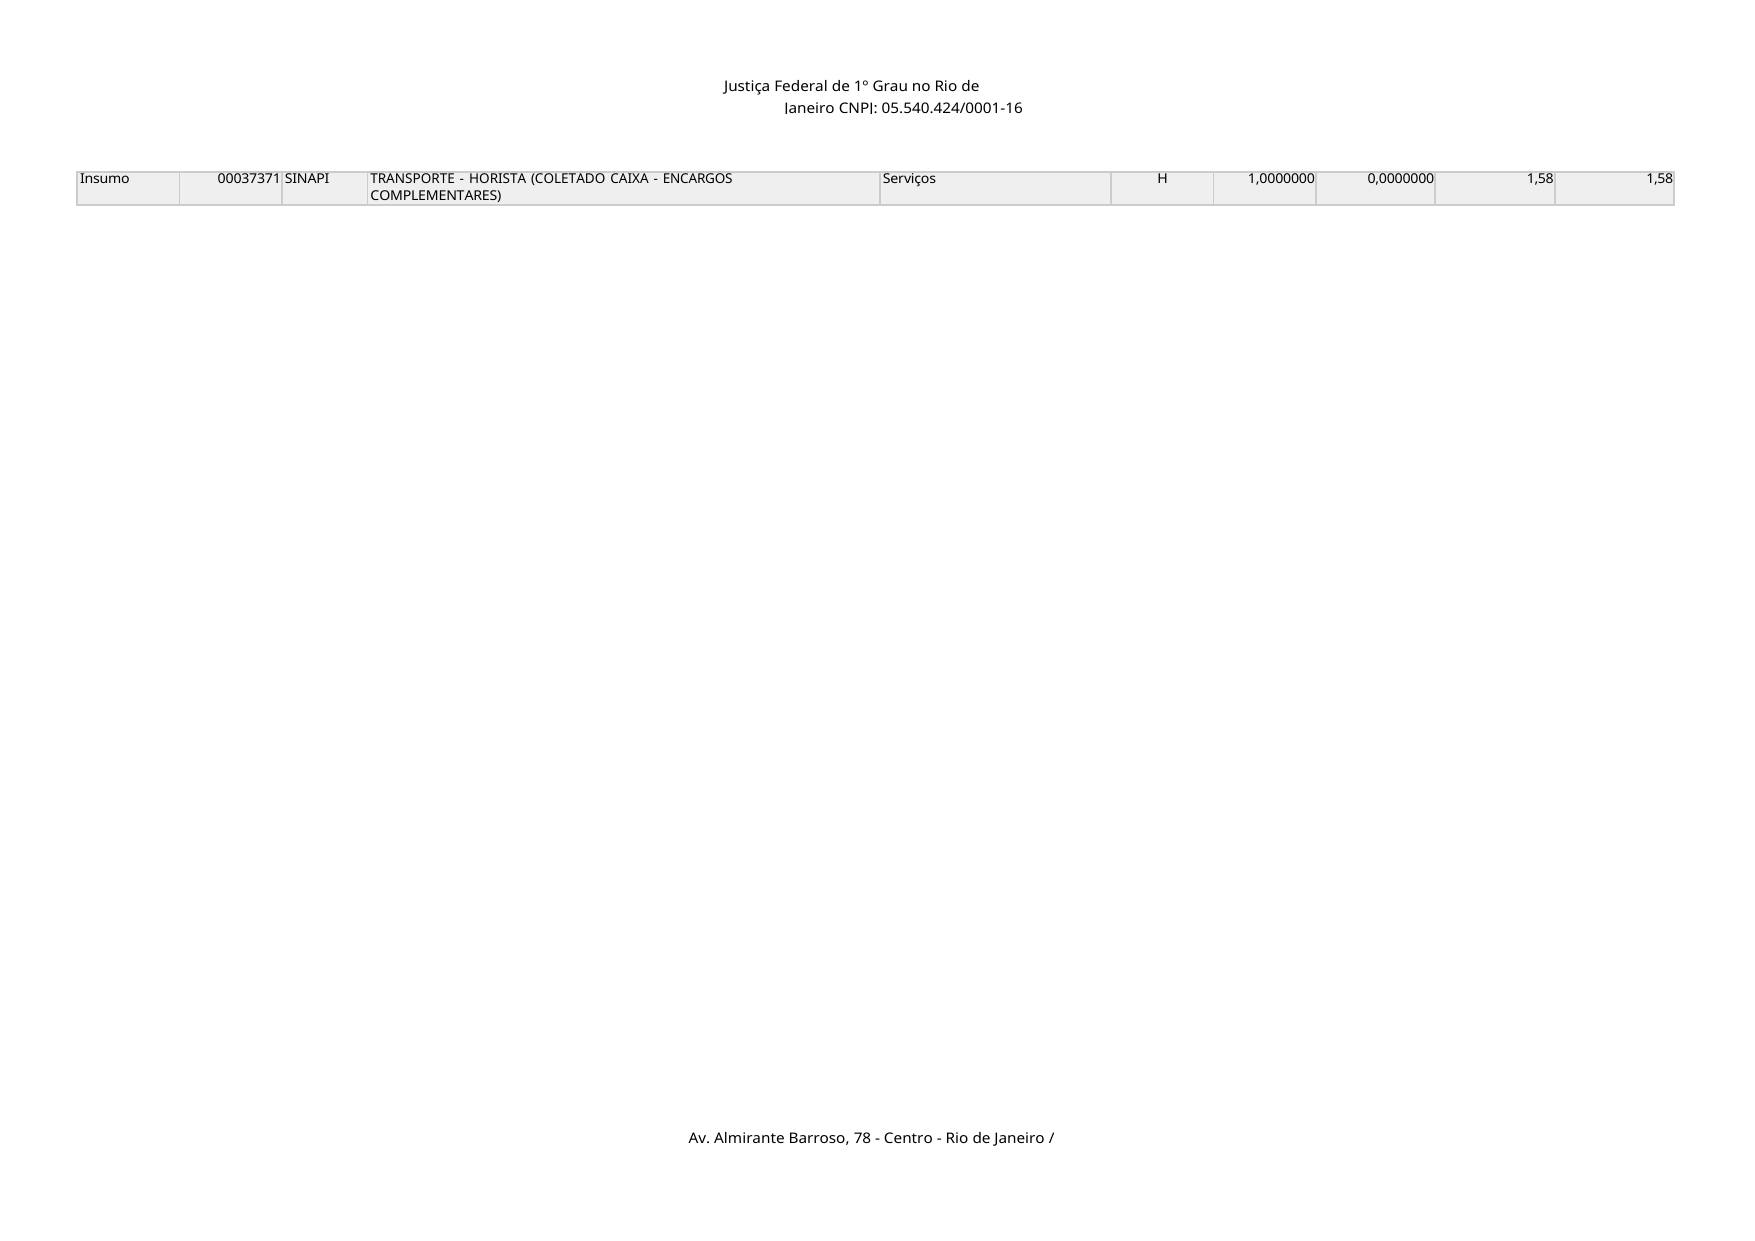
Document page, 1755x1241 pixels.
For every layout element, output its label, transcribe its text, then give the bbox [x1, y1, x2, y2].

table_cell 1,0000000 [1214, 173, 1315, 204]
table_cell H [1112, 173, 1213, 204]
table_cell 00037371 [180, 173, 281, 204]
table_cell SINAPI [283, 173, 367, 204]
table_cell Insumo [78, 173, 179, 204]
table_cell 0,0000000 [1317, 173, 1434, 204]
table_cell 1,58 [1436, 173, 1554, 204]
table_cell Serviços [881, 173, 1110, 204]
table_cell TRANSPORTE - HORISTA (COLETADO CAIXA - ENCARGOS COMPLEMENTARES) [368, 173, 879, 204]
table_cell 1,58 [1556, 173, 1673, 204]
